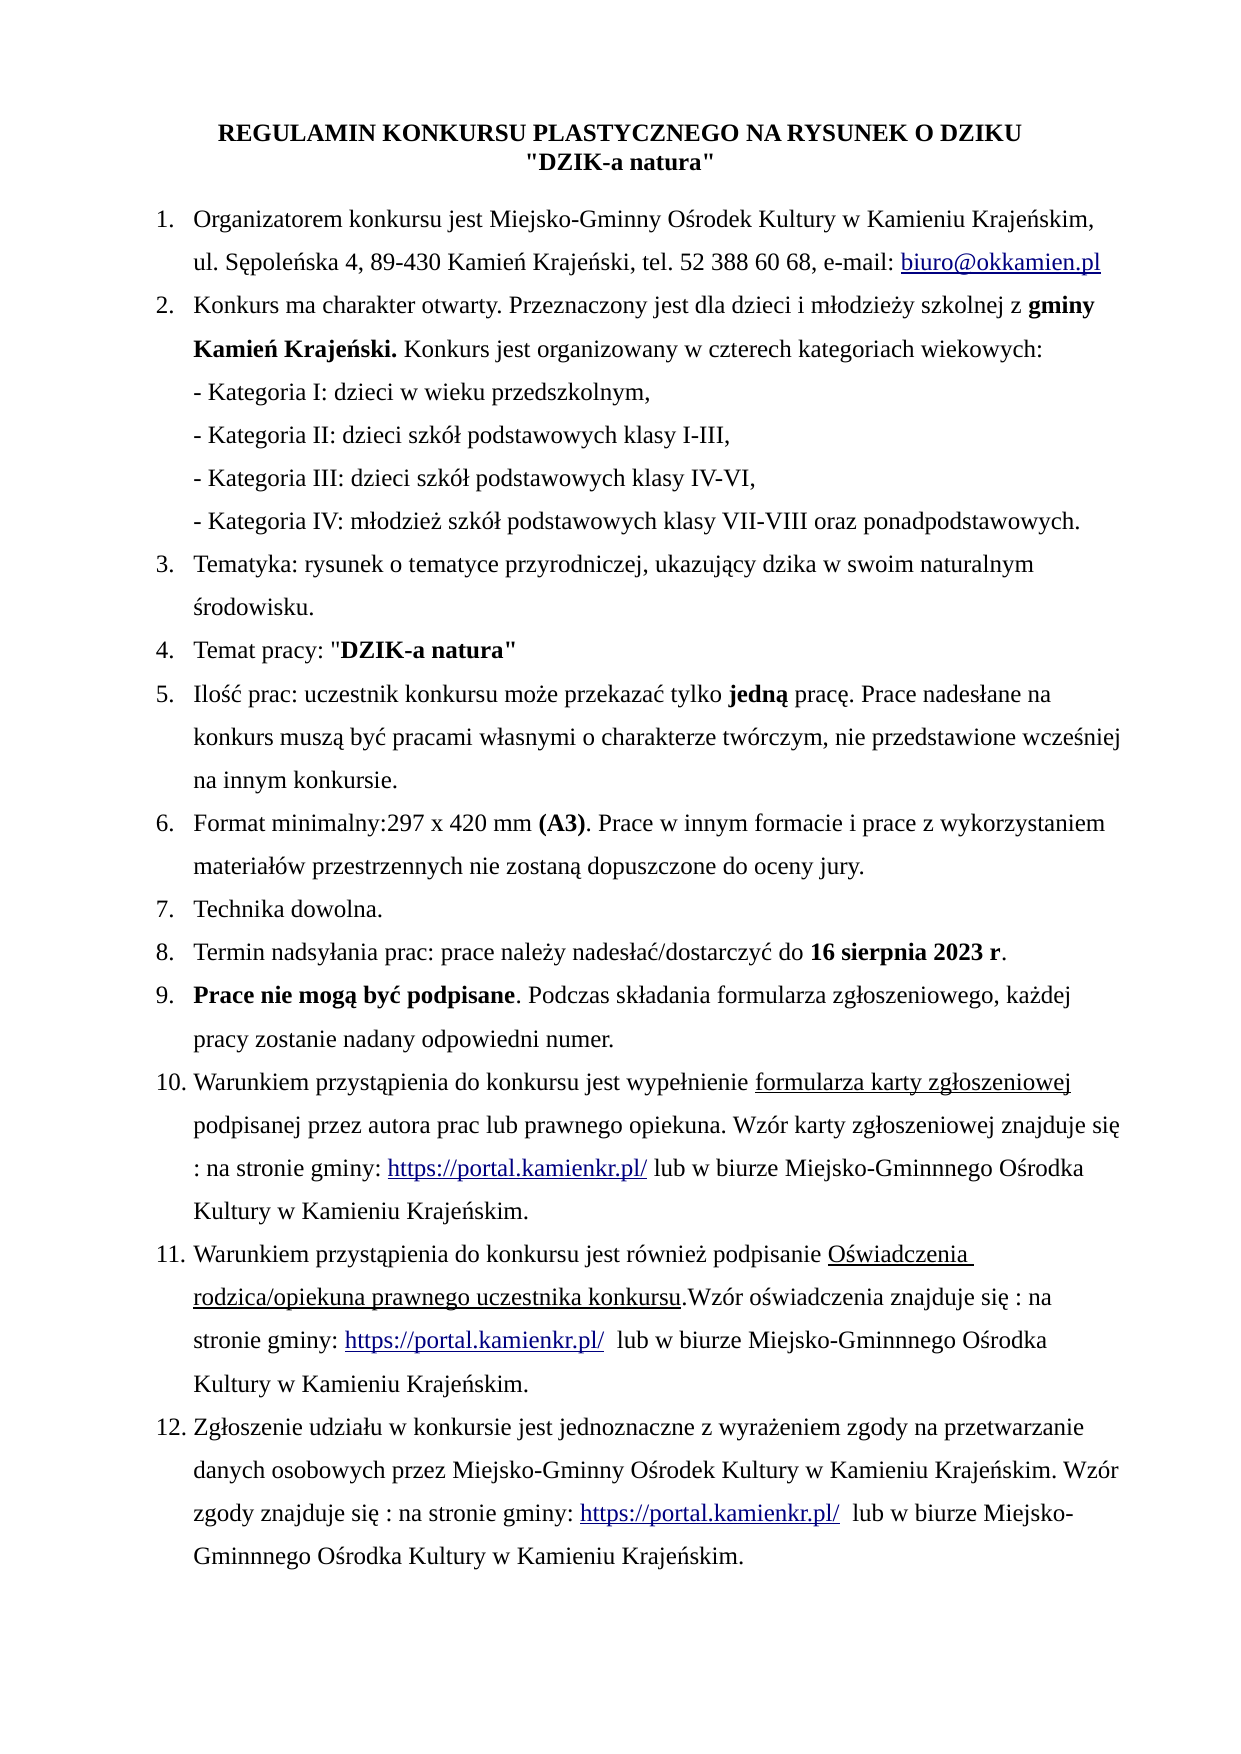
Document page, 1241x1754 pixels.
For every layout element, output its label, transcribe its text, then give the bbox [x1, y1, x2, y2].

list - Kategoria III: dzieci szkół podstawowych klasy IV-VI, [156, 463, 1122, 492]
list - Kategoria II: dzieci szkół podstawowych klasy I-III, [156, 420, 1122, 449]
list Termin nadsyłania prac: prace należy nadesłać/dostarczyć do 16 sierpnia 2023 r. [156, 937, 1122, 966]
list Temat pracy: "DZIK-a natura" [156, 636, 1122, 664]
list Zgłoszenie udziału w konkursie jest jednoznaczne z wyrażeniem zgody na przetwarzanie danych osobowych przez Miejsko-Gminny Ośrodek Kultury w Kamieniu Krajeńskim. Wzór zgody znajduje się : na stronie gminy: https://portal.kamienkr.pl/ lub w biurze Miejsko-Gminnnego Ośrodka Kultury w Kamieniu Krajeńskim. [156, 1412, 1122, 1570]
list - Kategoria IV: młodzież szkół podstawowych klasy VII-VIII oraz ponadpodstawowych. [156, 506, 1122, 535]
list Organizatorem konkursu jest Miejsko-Gminny Ośrodek Kultury w Kamieniu Krajeńskim, ul. Sępoleńska 4, 89-430 Kamień Krajeński, tel. 52 388 60 68, e-mail: biuro@okkamien.pl [156, 204, 1122, 276]
text REGULAMIN KONKURSU PLASTYCZNEGO NA RYSUNEK O DZIKU [118, 118, 1122, 147]
list - Kategoria I: dzieci w wieku przedszkolnym, [156, 377, 1122, 406]
list Format minimalny:297 x 420 mm (A3). Prace w innym formacie i prace z wykorzystaniem materiałów przestrzennych nie zostaną dopuszczone do oceny jury. [156, 808, 1122, 880]
list Konkurs ma charakter otwarty. Przeznaczony jest dla dzieci i młodzieży szkolnej z gminy Kamień Krajeński. Konkurs jest organizowany w czterech kategoriach wiekowych: [156, 291, 1122, 362]
list Technika dowolna. [156, 894, 1122, 923]
list Ilość prac: uczestnik konkursu może przekazać tylko jedną pracę. Prace nadesłane na konkurs muszą być pracami własnymi o charakterze twórczym, nie przedstawione wcześniej na innym konkursie. [156, 679, 1122, 794]
list Warunkiem przystąpienia do konkursu jest również podpisanie Oświadczenia rodzica/opiekuna prawnego uczestnika konkursu.Wzór oświadczenia znajduje się : na stronie gminy: https://portal.kamienkr.pl/ lub w biurze Miejsko-Gminnnego Ośrodka Kultury w Kamieniu Krajeńskim. [156, 1239, 1122, 1397]
text "DZIK-a natura" [118, 147, 1122, 176]
list Tematyka: rysunek o tematyce przyrodniczej, ukazujący dzika w swoim naturalnym środowisku. [156, 549, 1122, 621]
list Prace nie mogą być podpisane. Podczas składania formularza zgłoszeniowego, każdej pracy zostanie nadany odpowiedni numer. [156, 981, 1122, 1052]
list Warunkiem przystąpienia do konkursu jest wypełnienie formularza karty zgłoszeniowej podpisanej przez autora prac lub prawnego opiekuna. Wzór karty zgłoszeniowej znajduje się : na stronie gminy: https://portal.kamienkr.pl/ lub w biurze Miejsko-Gminnnego Ośrodka Kultury w Kamieniu Krajeńskim. [156, 1067, 1122, 1225]
